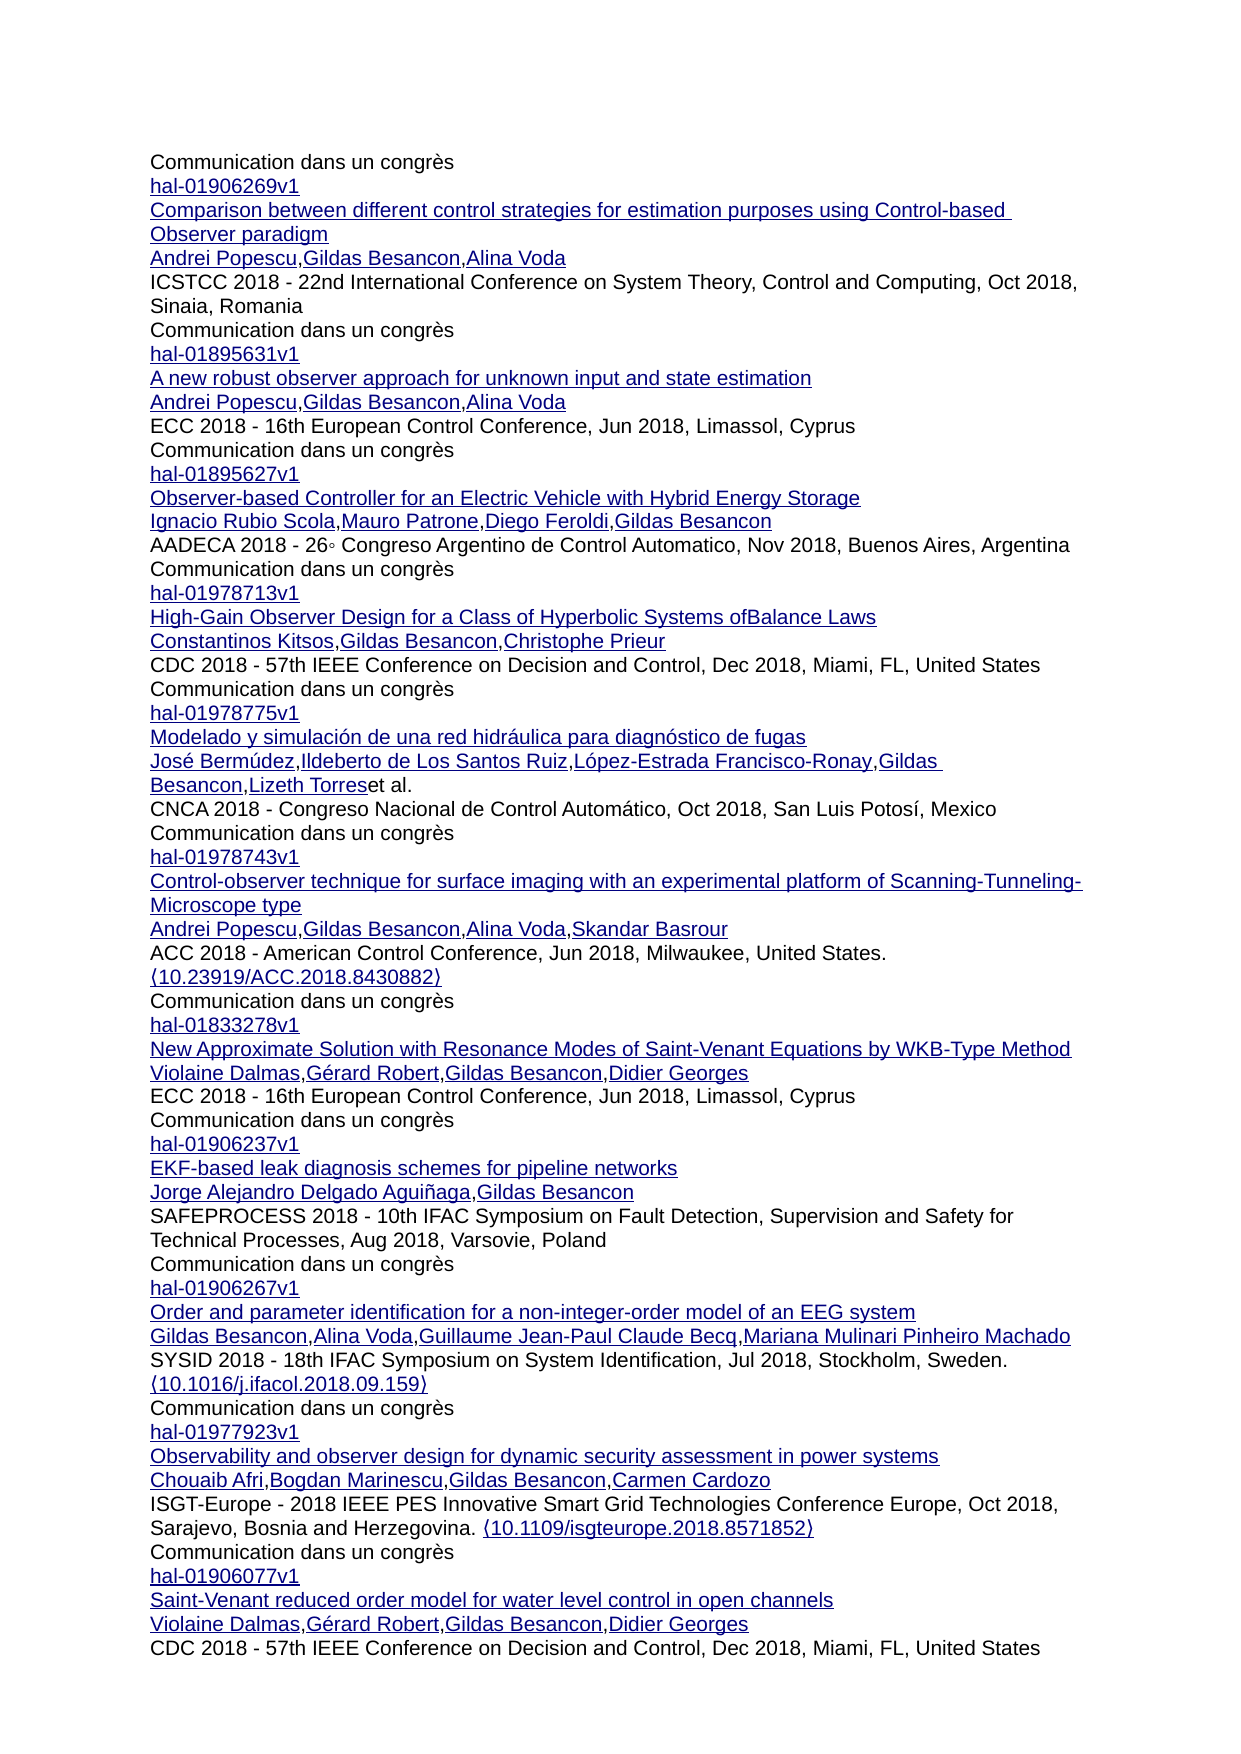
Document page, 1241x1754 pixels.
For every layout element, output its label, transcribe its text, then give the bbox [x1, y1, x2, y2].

table_cell Comparison between different control strategies for estimation purposes using Control-based Observer paradigm Andrei Popescu,Gildas Besancon,Alina Voda ICSTCC 2018 - 22nd International Conference on System Theory, Control and Computing, Oct 2018, Sinaia, Romania Communication dans un congrès hal-01895631v1 [150, 198, 1090, 366]
table_cell Observability and observer design for dynamic security assessment in power systems Chouaib Afri,Bogdan Marinescu,Gildas Besancon,Carmen Cardozo ISGT-Europe - 2018 IEEE PES Innovative Smart Grid Technologies Conference Europe, Oct 2018, Sarajevo, Bosnia and Herzegovina. ⟨10.1109/isgteurope.2018.8571852⟩ Communication dans un congrès hal-01906077v1 [150, 1444, 1090, 1587]
table_cell Saint-Venant reduced order model for water level control in open channels Violaine Dalmas,Gérard Robert,Gildas Besancon,Didier Georges CDC 2018 - 57th IEEE Conference on Decision and Control, Dec 2018, Miami, FL, United States [150, 1588, 1090, 1659]
table_cell A new robust observer approach for unknown input and state estimation Andrei Popescu,Gildas Besancon,Alina Voda ECC 2018 - 16th European Control Conference, Jun 2018, Limassol, Cyprus Communication dans un congrès hal-01895627v1 [150, 366, 1090, 485]
table_cell Communication dans un congrès hal-01906269v1 [150, 150, 1090, 198]
table_cell High-Gain Observer Design for a Class of Hyperbolic Systems ofBalance Laws Constantinos Kitsos,Gildas Besancon,Christophe Prieur CDC 2018 - 57th IEEE Conference on Decision and Control, Dec 2018, Miami, FL, United States Communication dans un congrès hal-01978775v1 [150, 605, 1090, 725]
table_cell Control-observer technique for surface imaging with an experimental platform of Scanning-Tunneling-Microscope type Andrei Popescu,Gildas Besancon,Alina Voda,Skandar Basrour ACC 2018 - American Control Conference, Jun 2018, Milwaukee, United States. ⟨10.23919/ACC.2018.8430882⟩ Communication dans un congrès hal-01833278v1 [150, 869, 1090, 1036]
table_cell EKF-based leak diagnosis schemes for pipeline networks Jorge Alejandro Delgado Aguiñaga,Gildas Besancon SAFEPROCESS 2018 - 10th IFAC Symposium on Fault Detection, Supervision and Safety for Technical Processes, Aug 2018, Varsovie, Poland Communication dans un congrès hal-01906267v1 [150, 1156, 1090, 1300]
table_cell Observer-based Controller for an Electric Vehicle with Hybrid Energy Storage Ignacio Rubio Scola,Mauro Patrone,Diego Feroldi,Gildas Besancon AADECA 2018 - 26◦ Congreso Argentino de Control Automatico, Nov 2018, Buenos Aires, Argentina Communication dans un congrès hal-01978713v1 [150, 485, 1090, 605]
table_cell New Approximate Solution with Resonance Modes of Saint-Venant Equations by WKB-Type Method Violaine Dalmas,Gérard Robert,Gildas Besancon,Didier Georges ECC 2018 - 16th European Control Conference, Jun 2018, Limassol, Cyprus Communication dans un congrès hal-01906237v1 [150, 1036, 1090, 1156]
table_cell Order and parameter identification for a non-integer-order model of an EEG system Gildas Besancon,Alina Voda,Guillaume Jean-Paul Claude Becq,Mariana Mulinari Pinheiro Machado SYSID 2018 - 18th IFAC Symposium on System Identification, Jul 2018, Stockholm, Sweden. ⟨10.1016/j.ifacol.2018.09.159⟩ Communication dans un congrès hal-01977923v1 [150, 1300, 1090, 1444]
table_cell Modelado y simulación de una red hidráulica para diagnóstico de fugas José Bermúdez,Ildeberto de Los Santos Ruiz,López-Estrada Francisco-Ronay,Gildas Besancon,Lizeth Torreset al. CNCA 2018 - Congreso Nacional de Control Automático, Oct 2018, San Luis Potosí, Mexico Communication dans un congrès hal-01978743v1 [150, 725, 1090, 869]
